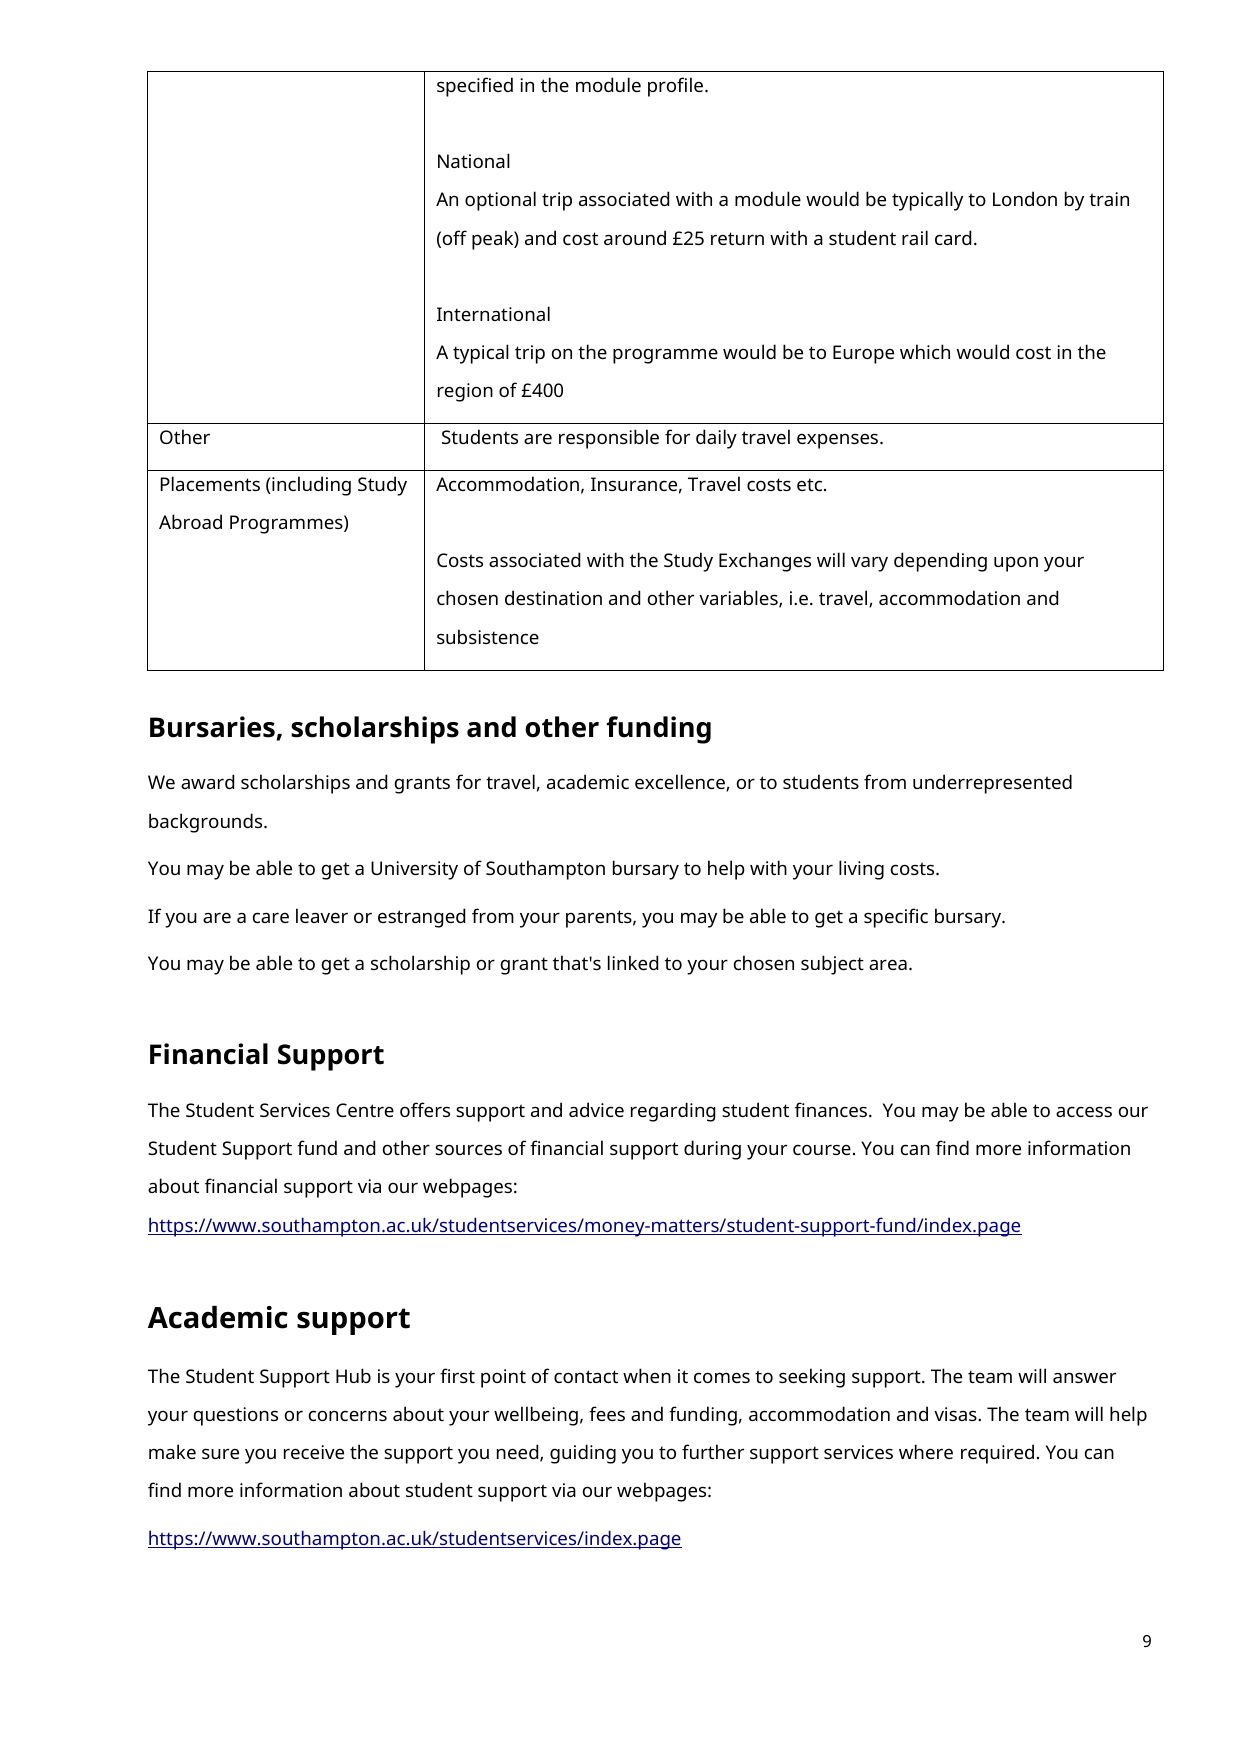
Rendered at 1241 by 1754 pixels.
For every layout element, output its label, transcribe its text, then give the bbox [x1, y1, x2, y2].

text You may be able to get a scholarship or grant that's linked to your chosen subject area. [148, 951, 1152, 976]
table_cell specified in the module profile. National An optional trip associated with a module would be typically to London by train (off peak) and cost around £25 return with a student rail card. International A typical trip on the programme would be to Europe which would cost in the region of £400 [425, 72, 1163, 423]
table_cell Placements (including Study Abroad Programmes) [148, 471, 424, 669]
table_cell Accommodation, Insurance, Travel costs etc. Costs associated with the Study Exchanges will vary depending upon your chosen destination and other variables, i.e. travel, accommodation and subsistence [425, 471, 1163, 669]
text You may be able to get a University of Southampton bursary to help with your living costs. [148, 856, 1152, 881]
subtitle Financial Support [148, 1036, 1152, 1073]
subtitle Bursaries, scholarships and other funding [148, 708, 1152, 745]
text If you are a care leaver or estranged from your parents, you may be able to get a specific bursary. [148, 903, 1152, 929]
table_cell [148, 72, 424, 423]
table_cell Other [148, 424, 424, 470]
table_cell Students are responsible for daily travel expenses. [425, 424, 1163, 470]
text https://www.southampton.ac.uk/studentservices/index.page [148, 1525, 1152, 1551]
text The Student Services Centre offers support and advice regarding student finances. You may be able to access our Student Support fund and other sources of financial support during your course. You can find more information about financial support via our webpages: https://www.southampton.ac.uk/studentservices/money-matters/student-support-fund/index.page [148, 1097, 1152, 1238]
text We award scholarships and grants for travel, academic excellence, or to students from underrepresented backgrounds. [148, 770, 1152, 833]
text The Student Support Hub is your first point of contact when it comes to seeking support. The team will answer your questions or concerns about your wellbeing, fees and funding, accommodation and visas. The team will help make sure you receive the support you need, guiding you to further support services where required. You can find more information about student support via our webpages: [148, 1363, 1152, 1503]
subtitle Academic support [148, 1297, 1152, 1337]
